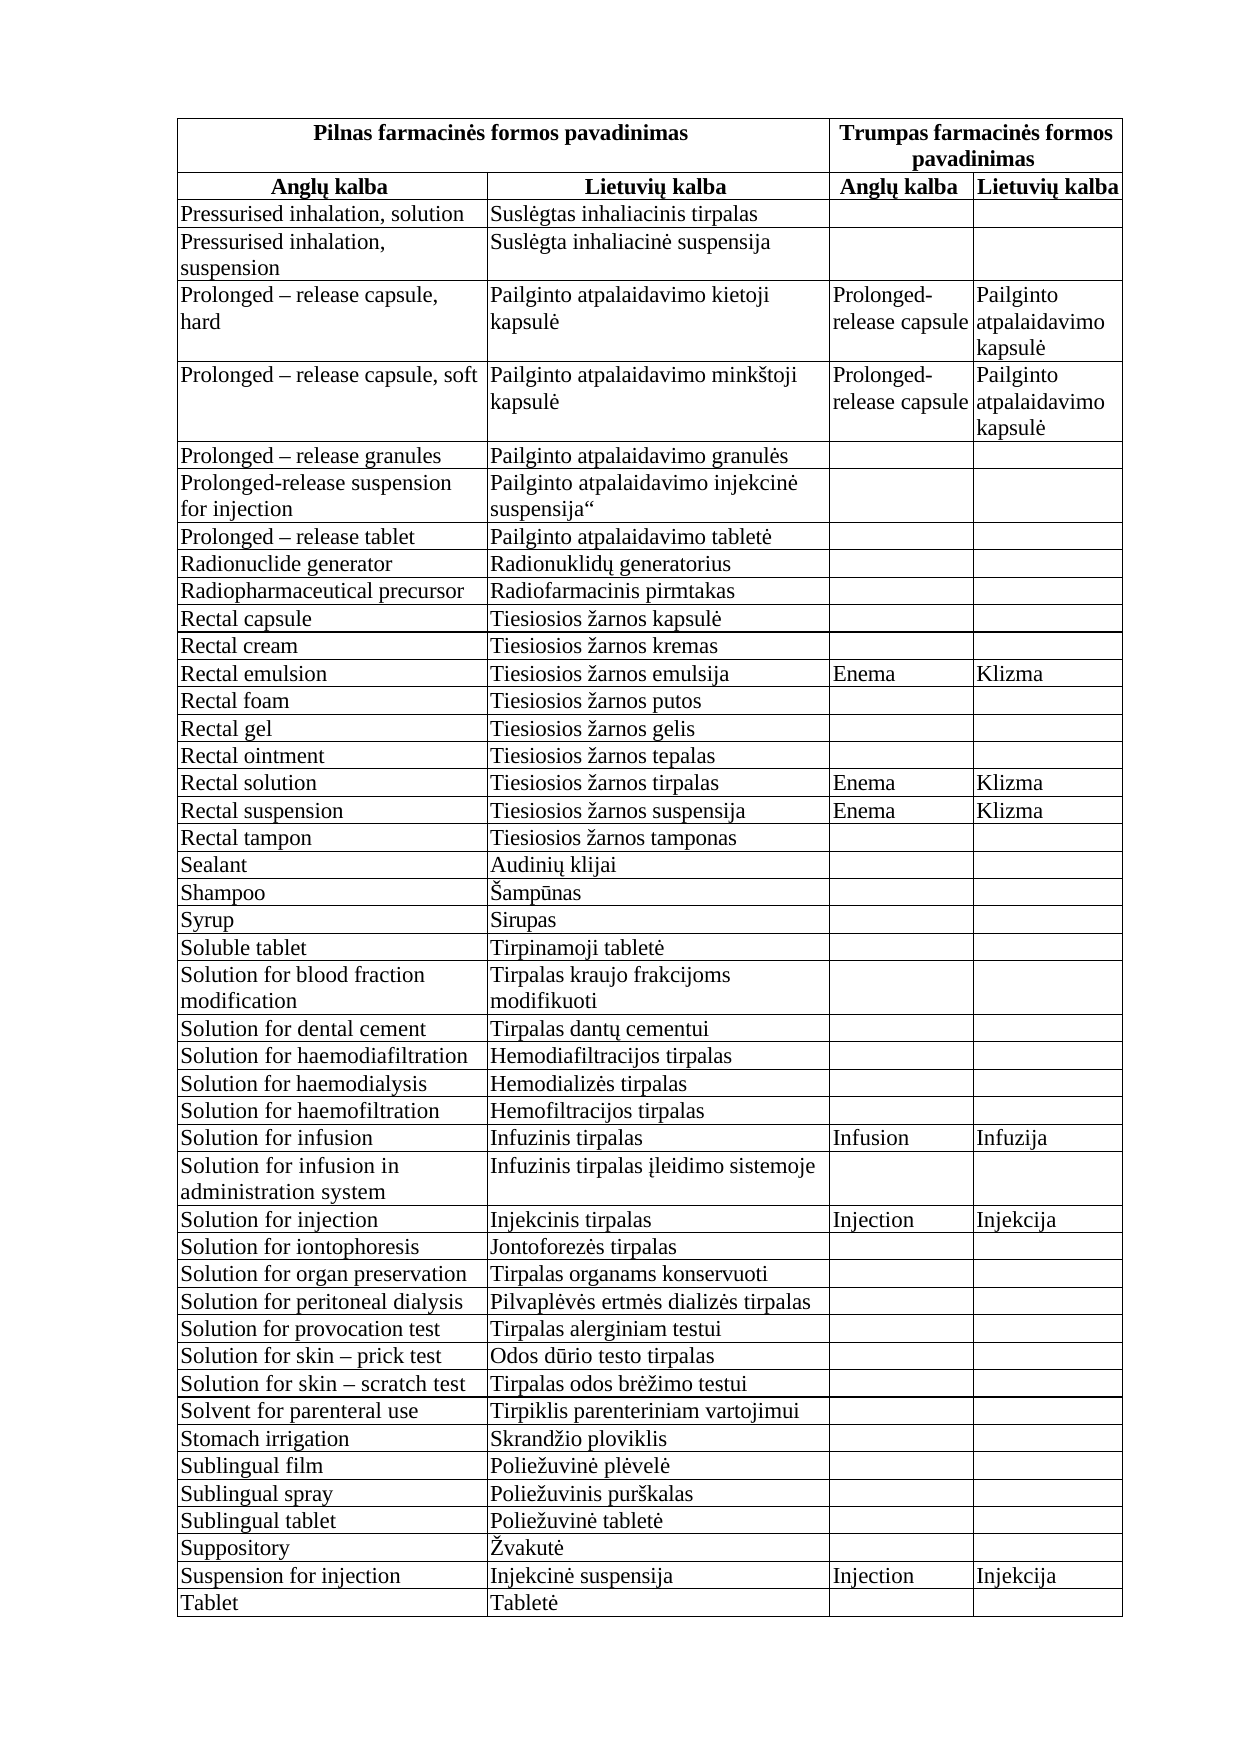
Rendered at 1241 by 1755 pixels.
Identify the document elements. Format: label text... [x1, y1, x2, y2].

table_cell [974, 1233, 1122, 1259]
table_cell Tiesiosios žarnos putos [488, 687, 829, 713]
table_cell Pailginto atpalaidavimo kietoji kapsulė [488, 281, 829, 361]
table_cell Poliežuvinė plėvelė [488, 1452, 829, 1478]
table_cell Skrandžio ploviklis [488, 1425, 829, 1451]
table_cell [974, 1425, 1122, 1451]
table_cell [830, 1070, 973, 1096]
table_cell Tirpalas kraujo frakcijoms modifikuoti [488, 961, 829, 1014]
table_cell [830, 961, 973, 1014]
table_cell Radiopharmaceutical precursor [178, 578, 487, 604]
table_cell Radionuklidų generatorius [488, 550, 829, 577]
table_cell Soluble tablet [178, 934, 487, 960]
table_cell Solution for provocation test [178, 1315, 487, 1342]
table_cell [974, 961, 1122, 1014]
table_cell Rectal emulsion [178, 660, 487, 686]
table_cell [974, 906, 1122, 933]
table_cell Lietuvių kalba [974, 173, 1122, 199]
table_cell Pailginto atpalaidavimo granulės [488, 442, 829, 468]
table_cell [974, 879, 1122, 905]
table_cell Solution for iontophoresis [178, 1233, 487, 1259]
table_cell [974, 715, 1122, 741]
table_cell [830, 906, 973, 933]
table_cell [830, 879, 973, 905]
table_cell Pilvaplėvės ertmės dializės tirpalas [488, 1288, 829, 1314]
table_cell Tirpinamoji tabletė [488, 934, 829, 960]
table_cell Prolonged – release capsule, soft [178, 362, 487, 441]
table_cell Pressurised inhalation, suspension [178, 228, 487, 280]
table_cell Enema [830, 797, 973, 823]
table_cell [974, 1534, 1122, 1561]
table_cell Rectal capsule [178, 605, 487, 631]
table_cell Tirpiklis parenteriniam vartojimui [488, 1398, 829, 1424]
table_cell [974, 1343, 1122, 1369]
table_cell [830, 578, 973, 604]
table_cell Suspension for injection [178, 1562, 487, 1588]
table_cell Enema [830, 660, 973, 686]
table_cell Audinių klijai [488, 852, 829, 878]
table_cell [830, 633, 973, 659]
table_cell [830, 934, 973, 960]
table_cell Prolonged-release suspension for injection [178, 469, 487, 522]
table_cell [974, 687, 1122, 713]
table_cell [974, 742, 1122, 768]
table_cell [974, 523, 1122, 549]
table_cell [974, 200, 1122, 227]
table_cell Tablet [178, 1589, 487, 1616]
table_cell [830, 1288, 973, 1314]
table_cell Rectal foam [178, 687, 487, 713]
table_cell [974, 1070, 1122, 1096]
table_cell Hemodializės tirpalas [488, 1070, 829, 1096]
table_cell [974, 1015, 1122, 1041]
table_cell Sublingual spray [178, 1480, 487, 1506]
table_cell [974, 1398, 1122, 1424]
table_cell [974, 852, 1122, 878]
table_cell Injekcinis tirpalas [488, 1206, 829, 1232]
table_cell Poliežuvinis purškalas [488, 1480, 829, 1506]
table_cell Tiesiosios žarnos tamponas [488, 824, 829, 851]
table_cell Solvent for parenteral use [178, 1398, 487, 1424]
table_cell Infuzija [974, 1125, 1122, 1151]
table_cell Radiofarmacinis pirmtakas [488, 578, 829, 604]
table_cell Tiesiosios žarnos emulsija [488, 660, 829, 686]
table_cell Tabletė [488, 1589, 829, 1616]
table_cell Lietuvių kalba [488, 173, 829, 199]
table_cell Pressurised inhalation, solution [178, 200, 487, 227]
table_cell Pailginto atpalaidavimo minkštoji kapsulė [488, 362, 829, 441]
table_cell Rectal cream [178, 633, 487, 659]
table_cell [830, 605, 973, 631]
table_cell [830, 1233, 973, 1259]
table_cell Šampūnas [488, 879, 829, 905]
table_cell [830, 687, 973, 713]
table_cell Injection [830, 1562, 973, 1588]
table_cell Injection [830, 1206, 973, 1232]
table_cell Pailginto atpalaidavimo kapsulė [974, 281, 1122, 361]
table_cell Radionuclide generator [178, 550, 487, 577]
table_cell Suppository [178, 1534, 487, 1561]
table_cell [974, 1315, 1122, 1342]
table_cell [974, 633, 1122, 659]
table_cell Injekcija [974, 1562, 1122, 1588]
table_cell Sirupas [488, 906, 829, 933]
table_cell [830, 742, 973, 768]
table_cell [974, 1507, 1122, 1533]
table_cell Anglų kalba [178, 173, 487, 199]
table_cell Infuzinis tirpalas [488, 1125, 829, 1151]
table_cell [974, 578, 1122, 604]
table_cell Tirpalas alerginiam testui [488, 1315, 829, 1342]
table_cell [830, 1315, 973, 1342]
table_cell Prolonged – release granules [178, 442, 487, 468]
table_cell Odos dūrio testo tirpalas [488, 1343, 829, 1369]
table_cell [830, 1343, 973, 1369]
table_cell [830, 550, 973, 577]
table_cell Klizma [974, 660, 1122, 686]
table_cell Rectal gel [178, 715, 487, 741]
table_cell Infuzinis tirpalas įleidimo sistemoje [488, 1152, 829, 1204]
table_cell [974, 228, 1122, 280]
table_cell Poliežuvinė tabletė [488, 1507, 829, 1533]
table_cell [974, 934, 1122, 960]
table_cell Solution for haemodialysis [178, 1070, 487, 1096]
table_cell Injekcinė suspensija [488, 1562, 829, 1588]
table_cell Stomach irrigation [178, 1425, 487, 1451]
table_cell Prolonged – release capsule, hard [178, 281, 487, 361]
table_cell [974, 1042, 1122, 1069]
table_cell [830, 228, 973, 280]
table_cell [974, 1589, 1122, 1616]
table_cell Rectal suspension [178, 797, 487, 823]
table_cell [830, 1452, 973, 1478]
table_cell Prolonged-release capsule [830, 281, 973, 361]
table_cell Tirpalas odos brėžimo testui [488, 1370, 829, 1396]
table_cell [830, 1534, 973, 1561]
table_cell Rectal ointment [178, 742, 487, 768]
table_cell [830, 1042, 973, 1069]
table_cell [830, 1425, 973, 1451]
table_cell [974, 442, 1122, 468]
table_cell Solution for dental cement [178, 1015, 487, 1041]
table_cell Tiesiosios žarnos kremas [488, 633, 829, 659]
table_cell [974, 1452, 1122, 1478]
table_cell [830, 1097, 973, 1123]
table_cell [830, 1507, 973, 1533]
table_cell [974, 1152, 1122, 1204]
table_cell Solution for skin – scratch test [178, 1370, 487, 1396]
table_cell Solution for skin – prick test [178, 1343, 487, 1369]
table_cell [830, 1589, 973, 1616]
table_cell Sealant [178, 852, 487, 878]
table_cell [830, 442, 973, 468]
table_cell Rectal solution [178, 769, 487, 796]
table_cell [830, 715, 973, 741]
table_cell Anglų kalba [830, 173, 973, 199]
table_cell [974, 1288, 1122, 1314]
table_cell [974, 550, 1122, 577]
table_cell Pailginto atpalaidavimo kapsulė [974, 362, 1122, 441]
table_cell [974, 605, 1122, 631]
table_cell Sublingual tablet [178, 1507, 487, 1533]
table_cell Injekcija [974, 1206, 1122, 1232]
table_cell Žvakutė [488, 1534, 829, 1561]
table_cell Solution for haemofiltration [178, 1097, 487, 1123]
table_cell [830, 469, 973, 522]
table_cell [974, 824, 1122, 851]
table_cell [830, 1260, 973, 1287]
table_cell Tiesiosios žarnos gelis [488, 715, 829, 741]
table_cell [830, 852, 973, 878]
table_cell Jontoforezės tirpalas [488, 1233, 829, 1259]
table_cell [974, 1097, 1122, 1123]
table_cell Prolonged – release tablet [178, 523, 487, 549]
table_cell [830, 1480, 973, 1506]
table_header Pilnas farmacinės formos pavadinimas [178, 119, 829, 172]
table_cell Rectal tampon [178, 824, 487, 851]
table_cell Sublingual film [178, 1452, 487, 1478]
table_cell Tiesiosios žarnos tirpalas [488, 769, 829, 796]
table_cell Suslėgta inhaliacinė suspensija [488, 228, 829, 280]
table_cell Tirpalas organams konservuoti [488, 1260, 829, 1287]
table_cell Tiesiosios žarnos suspensija [488, 797, 829, 823]
table_cell Solution for infusion [178, 1125, 487, 1151]
table_cell [830, 1152, 973, 1204]
table_cell Solution for haemodiafiltration [178, 1042, 487, 1069]
table_cell Prolonged-release capsule [830, 362, 973, 441]
table_cell Syrup [178, 906, 487, 933]
table_cell Enema [830, 769, 973, 796]
table_cell Shampoo [178, 879, 487, 905]
table_cell Hemodiafiltracijos tirpalas [488, 1042, 829, 1069]
table_cell [830, 1398, 973, 1424]
table_cell [830, 523, 973, 549]
table_cell Hemofiltracijos tirpalas [488, 1097, 829, 1123]
table_cell [830, 1015, 973, 1041]
table_cell Pailginto atpalaidavimo tabletė [488, 523, 829, 549]
table_cell Solution for infusion in administration system [178, 1152, 487, 1204]
table_cell [830, 200, 973, 227]
table_cell Solution for injection [178, 1206, 487, 1232]
table_cell Solution for blood fraction modification [178, 961, 487, 1014]
table_cell Klizma [974, 797, 1122, 823]
table_cell Tirpalas dantų cementui [488, 1015, 829, 1041]
table_cell [974, 469, 1122, 522]
table_cell Tiesiosios žarnos kapsulė [488, 605, 829, 631]
table_cell [830, 1370, 973, 1396]
table_header Trumpas farmacinės formos pavadinimas [830, 119, 1122, 172]
table_cell Infusion [830, 1125, 973, 1151]
table_cell Solution for peritoneal dialysis [178, 1288, 487, 1314]
table_cell Pailginto atpalaidavimo injekcinė suspensija“ [488, 469, 829, 522]
table_cell Tiesiosios žarnos tepalas [488, 742, 829, 768]
table_cell [974, 1260, 1122, 1287]
table_cell [830, 824, 973, 851]
table_cell Klizma [974, 769, 1122, 796]
table_cell [974, 1480, 1122, 1506]
table_cell Suslėgtas inhaliacinis tirpalas [488, 200, 829, 227]
table_cell [974, 1370, 1122, 1396]
table_cell Solution for organ preservation [178, 1260, 487, 1287]
